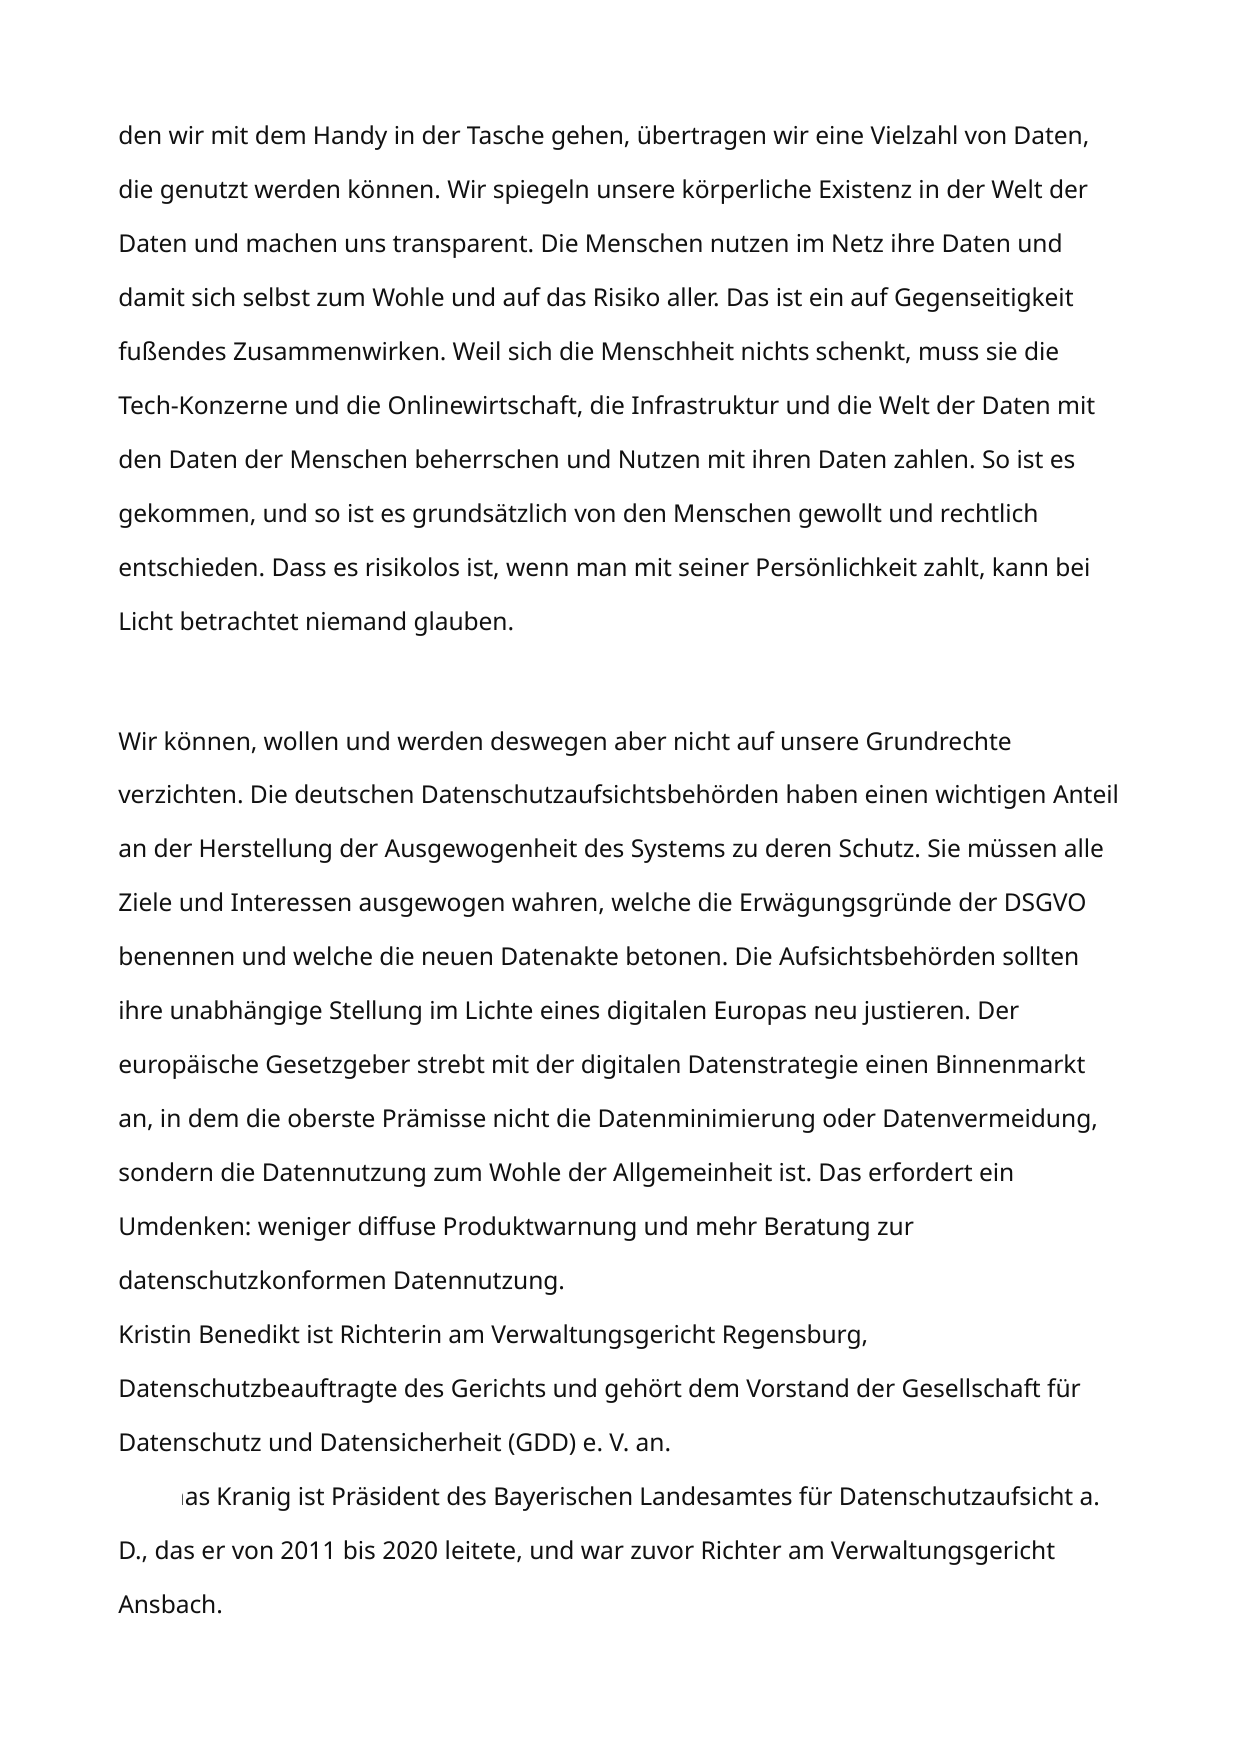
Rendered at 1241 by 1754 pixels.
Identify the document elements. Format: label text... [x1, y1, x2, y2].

text Thomas Kranig ist Präsident des Bayerischen Landesamtes für Datenschutzaufsicht a. D., das er von 2011 bis 2020 leitete, und war zuvor Richter am Verwaltungsgericht Ansbach. [118, 1479, 1122, 1620]
text Die wenigsten werden auch auf datengestützte Navigation zur Fortbewegung oder gar auf die Nutzung einer Schreib- oder Videokonferenzsoftware verzichten wollen. Auf Microsoft 365 können wir aktuell nicht verzichten, wenn das digitale Leben weitergehen soll. Die Europäische Union hat sich dazu entschieden, mit einer eigenen Datenstrategie für den Binnenmarkt ihren Platz auf der digitalwirtschaftlichen Weltkarte einzunehmen. Derzeit behaupten sich dort die USA, China und Indien. Wir machen uns im Bewusstsein der damit verbundenen Risiken zum Baustein im Internet der Menschen und der Dinge. Mit jedem Foto, das wir machen, und mit jedem Schritt, den wir mit dem Handy in der Tasche gehen, übertragen wir eine Vielzahl von Daten, die genutzt werden können. Wir spiegeln unsere körperliche Existenz in der Welt der Daten und machen uns transparent. Die Menschen nutzen im Netz ihre Daten und damit sich selbst zum Wohle und auf das Risiko aller. Das ist ein auf Gegenseitigkeit fußendes Zusammenwirken. Weil sich die Menschheit nichts schenkt, muss sie die Tech-Konzerne und die Onlinewirtschaft, die Infrastruktur und die Welt der Daten mit den Daten der Menschen beherrschen und Nutzen mit ihren Daten zahlen. So ist es gekommen, und so ist es grundsätzlich von den Menschen gewollt und rechtlich entschieden. Dass es risikolos ist, wenn man mit seiner Persönlichkeit zahlt, kann bei Licht betrachtet niemand glauben. [118, 118, 1122, 637]
text Wir können, wollen und werden deswegen aber nicht auf unsere Grundrechte verzichten. Die deutschen Datenschutzaufsichtsbehörden haben einen wichtigen Anteil an der Herstellung der Ausgewogenheit des Systems zu deren Schutz. Sie müssen alle Ziele und Interessen ausgewogen wahren, welche die Erwägungsgründe der DSGVO benennen und welche die neuen Datenakte betonen. Die Aufsichtsbehörden sollten ihre unabhängige Stellung im Lichte eines digitalen Europas neu justieren. Der europäische Gesetzgeber strebt mit der digitalen Datenstrategie einen Binnenmarkt an, in dem die oberste Prämisse nicht die Datenminimierung oder Datenvermeidung, sondern die Datennutzung zum Wohle der Allgemeinheit ist. Das erfordert ein Umdenken: weniger diffuse Produktwarnung und mehr Beratung zur datenschutzkonformen Datennutzung. [118, 724, 1122, 1297]
text Kristin Benedikt ist Richterin am Verwaltungsgericht Regensburg, Datenschutzbeauftragte des Gerichts und gehört dem Vorstand der Gesellschaft für Datenschutz und Datensicherheit (GDD) e. V. an. [118, 1317, 1122, 1458]
